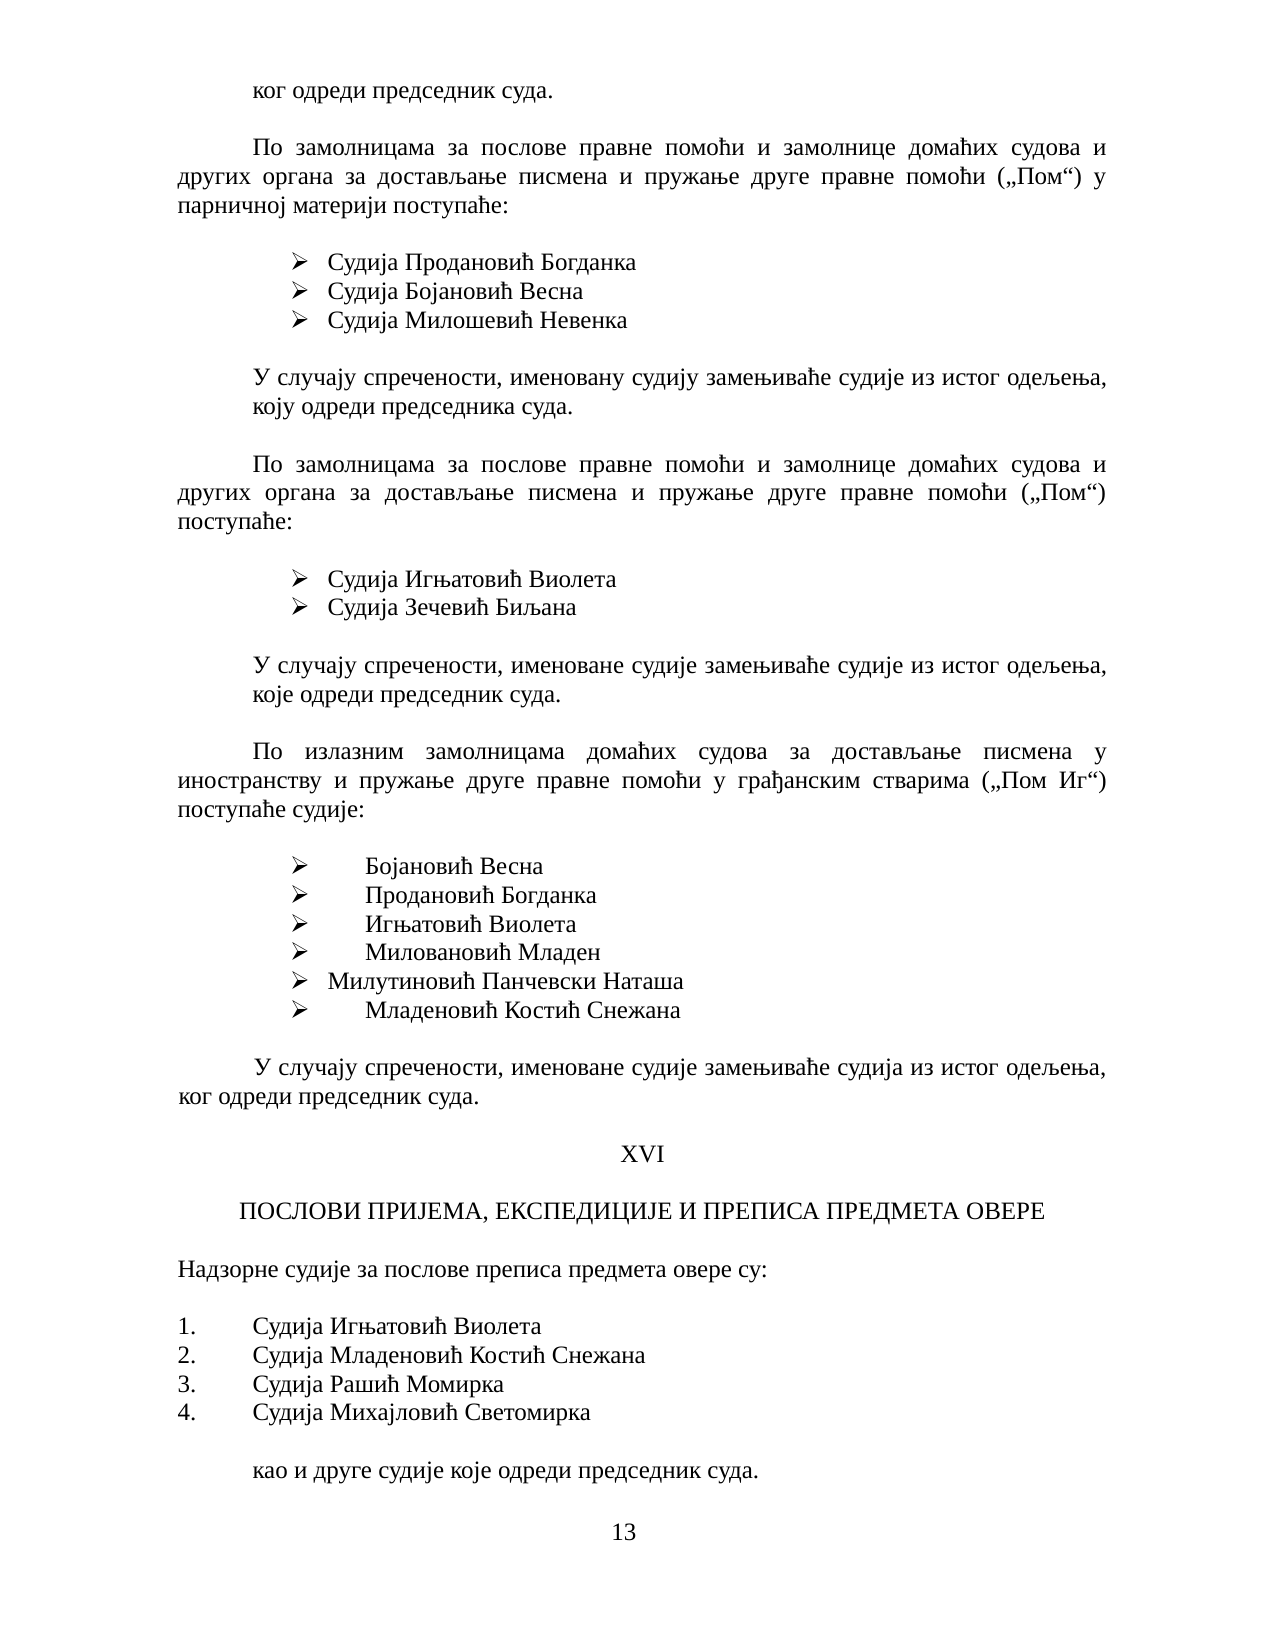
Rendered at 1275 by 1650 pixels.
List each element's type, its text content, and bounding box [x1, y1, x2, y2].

text По замолницама за послове правне помоћи и замолнице домаћих судова и других органа за достављање писмена и пружање друге правне помоћи („Пом“) поступаће: [177, 449, 1107, 535]
list Судија Младеновић Костић Снежана [177, 1340, 1110, 1369]
list Миловановић Младен [290, 937, 1110, 966]
text У случају спречености, именоване судије замењиваће судија из истог одељења, ког одреди председник суда. [178, 1052, 1107, 1110]
text XVI [177, 1139, 1107, 1167]
list Бојановић Весна [290, 851, 1110, 880]
list Судија Бојановић Весна [290, 276, 1107, 305]
text Надзорне судије за послове преписа предмета овере су: [177, 1254, 1107, 1282]
text У случају спречености, именовану судију замењиваће судије из истог одељења, коју одреди председника суда. [252, 362, 1107, 420]
list Судија Михајловић Светомирка [177, 1397, 1110, 1426]
list Судија Игњатовић Виолета [290, 564, 1107, 592]
text По излазним замолницама домаћих судова за достављање писмена у иностранству и пружање друге правне помоћи у грађанским стварима („Пом Иг“) поступаће судије: [177, 736, 1107, 822]
list Игњатовић Виолета [290, 909, 1110, 937]
list Милутиновић Панчевски Наташа [290, 966, 1107, 995]
list Младеновић Костић Снежана [290, 995, 1110, 1024]
list Судија Игњатовић Виолета [177, 1311, 1110, 1340]
list Судија Зечевић Биљана [290, 592, 1107, 621]
text ПОСЛОВИ ПРИЈЕМА, ЕКСПЕДИЦИЈЕ И ПРЕПИСА ПРЕДМЕТА ОВЕРЕ [177, 1196, 1107, 1225]
text У случају спречености, именоване судије замењиваће судије из истог одељења, које одреди председник суда. [252, 650, 1107, 707]
list Продановић Богданка [290, 880, 1107, 909]
list Судија Продановић Богданка [290, 247, 1107, 276]
list Судија Рашић Момирка [177, 1369, 1110, 1397]
list ког одреди председник суда. [252, 75, 1107, 104]
text као и друге судије које одреди председник суда. [177, 1455, 1107, 1484]
list Судија Милошевић Невенка [290, 305, 1107, 334]
text По замолницама за послове правне помоћи и замолнице домаћих судова и других органа за достављање писмена и пружање друге правне помоћи („Пом“) у парничној материји поступаће: [177, 132, 1107, 219]
